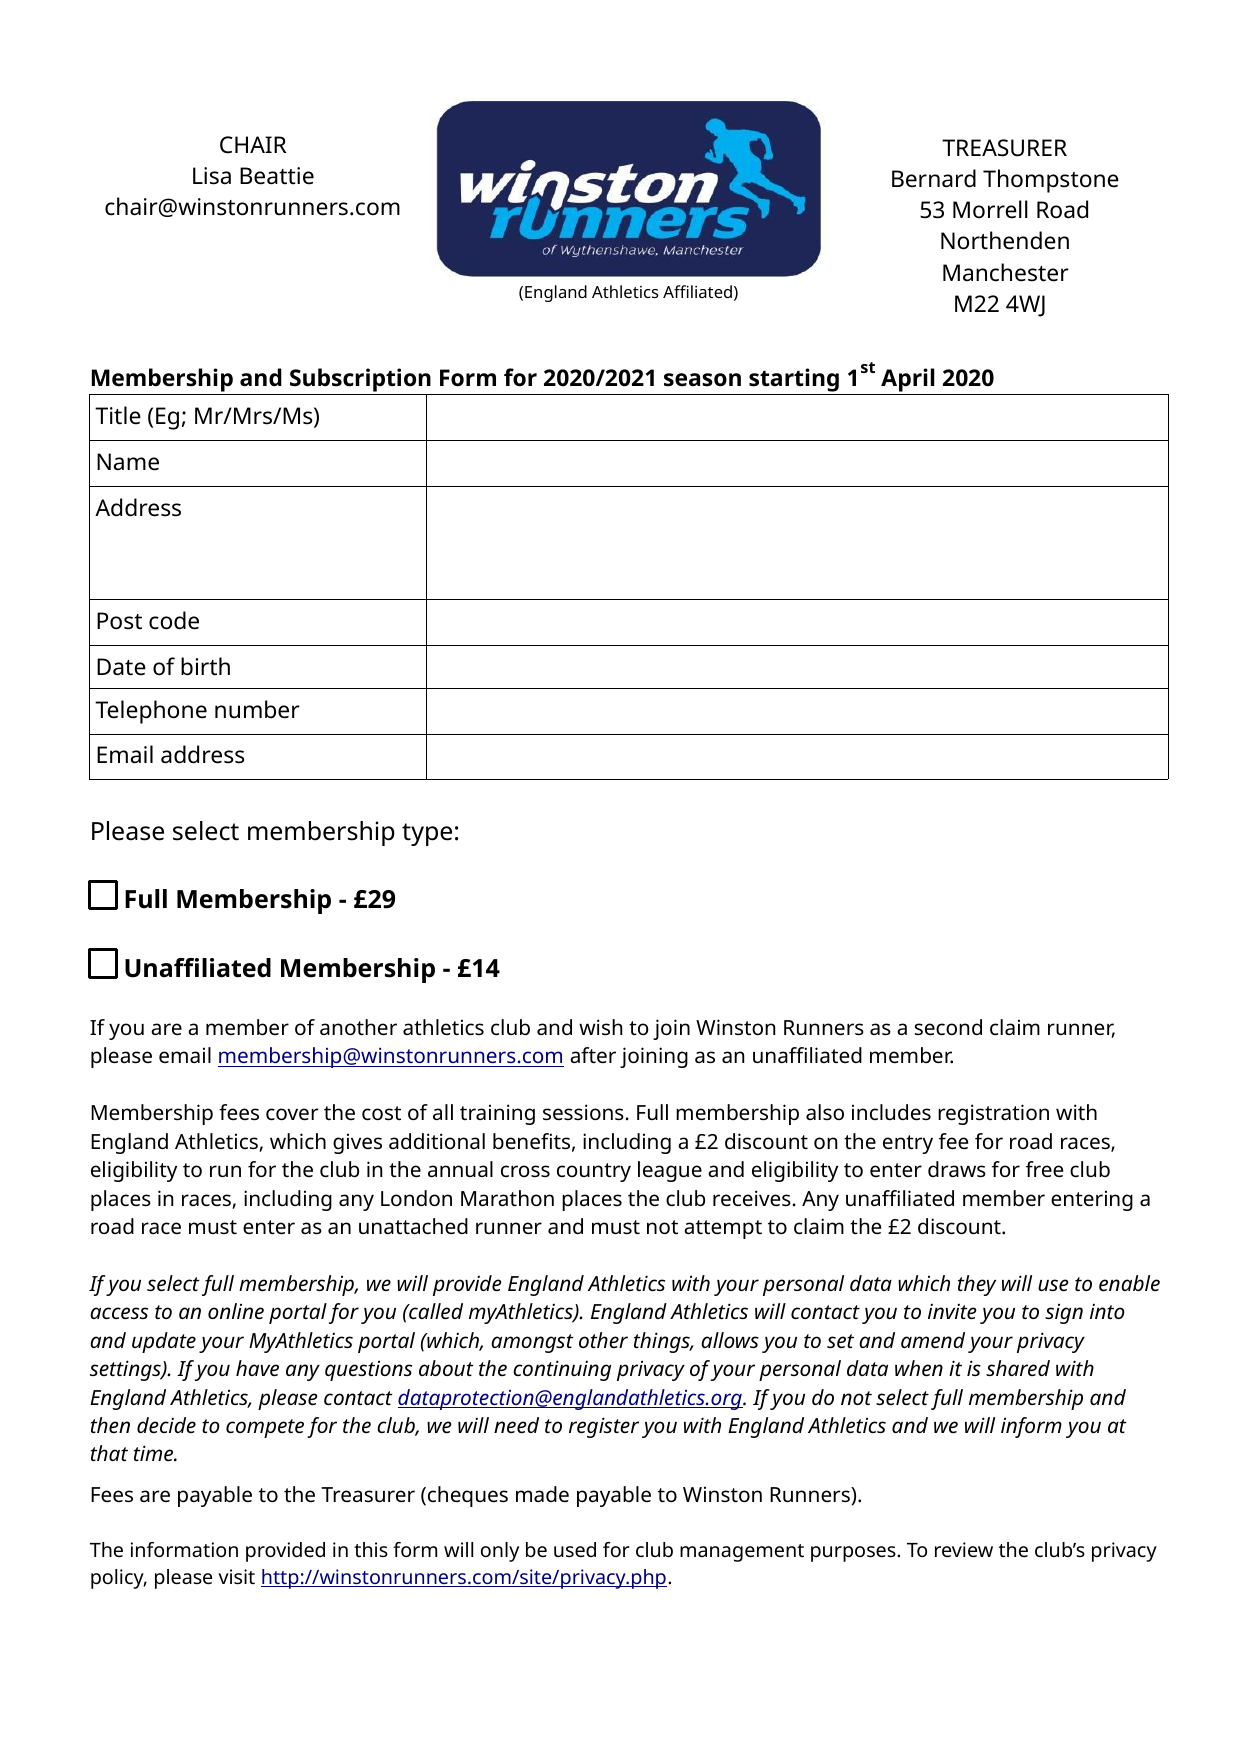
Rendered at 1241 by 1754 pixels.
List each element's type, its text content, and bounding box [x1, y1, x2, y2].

picture [428, 97, 829, 280]
text If you are a member of another athletics club and wish to join Winston Runners as a second claim runner, please email membership@winstonrunners.com after joining as an unaffiliated member. [89, 1013, 1167, 1070]
table_cell Address [90, 487, 426, 599]
table_cell Email address [90, 735, 426, 779]
text Membership and Subscription Form for 2020/2021 season starting 1st April 2020 [89, 356, 1167, 394]
table_cell Post code [90, 600, 426, 645]
table_cell [427, 646, 1168, 688]
table_cell Name [90, 441, 426, 486]
table_header Title (Eg; Mr/Mrs/Ms) [90, 395, 426, 440]
table_cell [427, 600, 1168, 645]
table_cell Date of birth [90, 646, 426, 688]
table_cell Telephone number [90, 689, 426, 733]
text Please select membership type: [89, 813, 1167, 847]
text Full Membership - £29 [89, 881, 1167, 916]
text The information provided in this form will only be used for club management purposes. To review the club’s privacy policy, please visit http://winstonrunners.com/site/privacy.php. [89, 1536, 1167, 1590]
text Unaffiliated Membership - £14 [89, 950, 1167, 984]
table_header CHAIR Lisa Beattie chair@winstonrunners.com [90, 92, 426, 325]
table_header [427, 395, 1168, 440]
text Membership fees cover the cost of all training sessions. Full membership also includes registration with England Athletics, which gives additional benefits, including a £2 discount on the entry fee for road races, eligibility to run for the club in the annual cross country league and eligibility to enter draws for free club places in races, including any London Marathon places the club receives. Any unaffiliated member entering a road race must enter as an unattached runner and must not attempt to claim the £2 discount. [89, 1098, 1167, 1241]
table_cell [427, 487, 1168, 599]
text If you select full membership, we will provide England Athletics with your personal data which they will use to enable access to an online portal for you (called myAthletics). England Athletics will contact you to invite you to sign into and update your MyAthletics portal (which, amongst other things, allows you to set and amend your privacy settings). If you have any questions about the continuing privacy of your personal data when it is shared with England Athletics, please contact dataprotection@englandathletics.org. If you do not select full membership and then decide to compete for the club, we will need to register you with England Athletics and we will inform you at that time. [89, 1269, 1167, 1468]
text Fees are payable to the Treasurer (cheques made payable to Winston Runners). [89, 1481, 1167, 1509]
table_cell (England Athletics Affiliated) [426, 275, 832, 325]
table_cell [427, 735, 1168, 779]
table_cell [427, 689, 1168, 733]
picture [91, 883, 115, 907]
table_header TREASURER Bernard Thompstone 53 Morrell Road Northenden Manchester M22 4WJ [832, 92, 1168, 325]
table_cell [427, 441, 1168, 486]
table_header [426, 92, 832, 274]
picture [91, 951, 115, 976]
